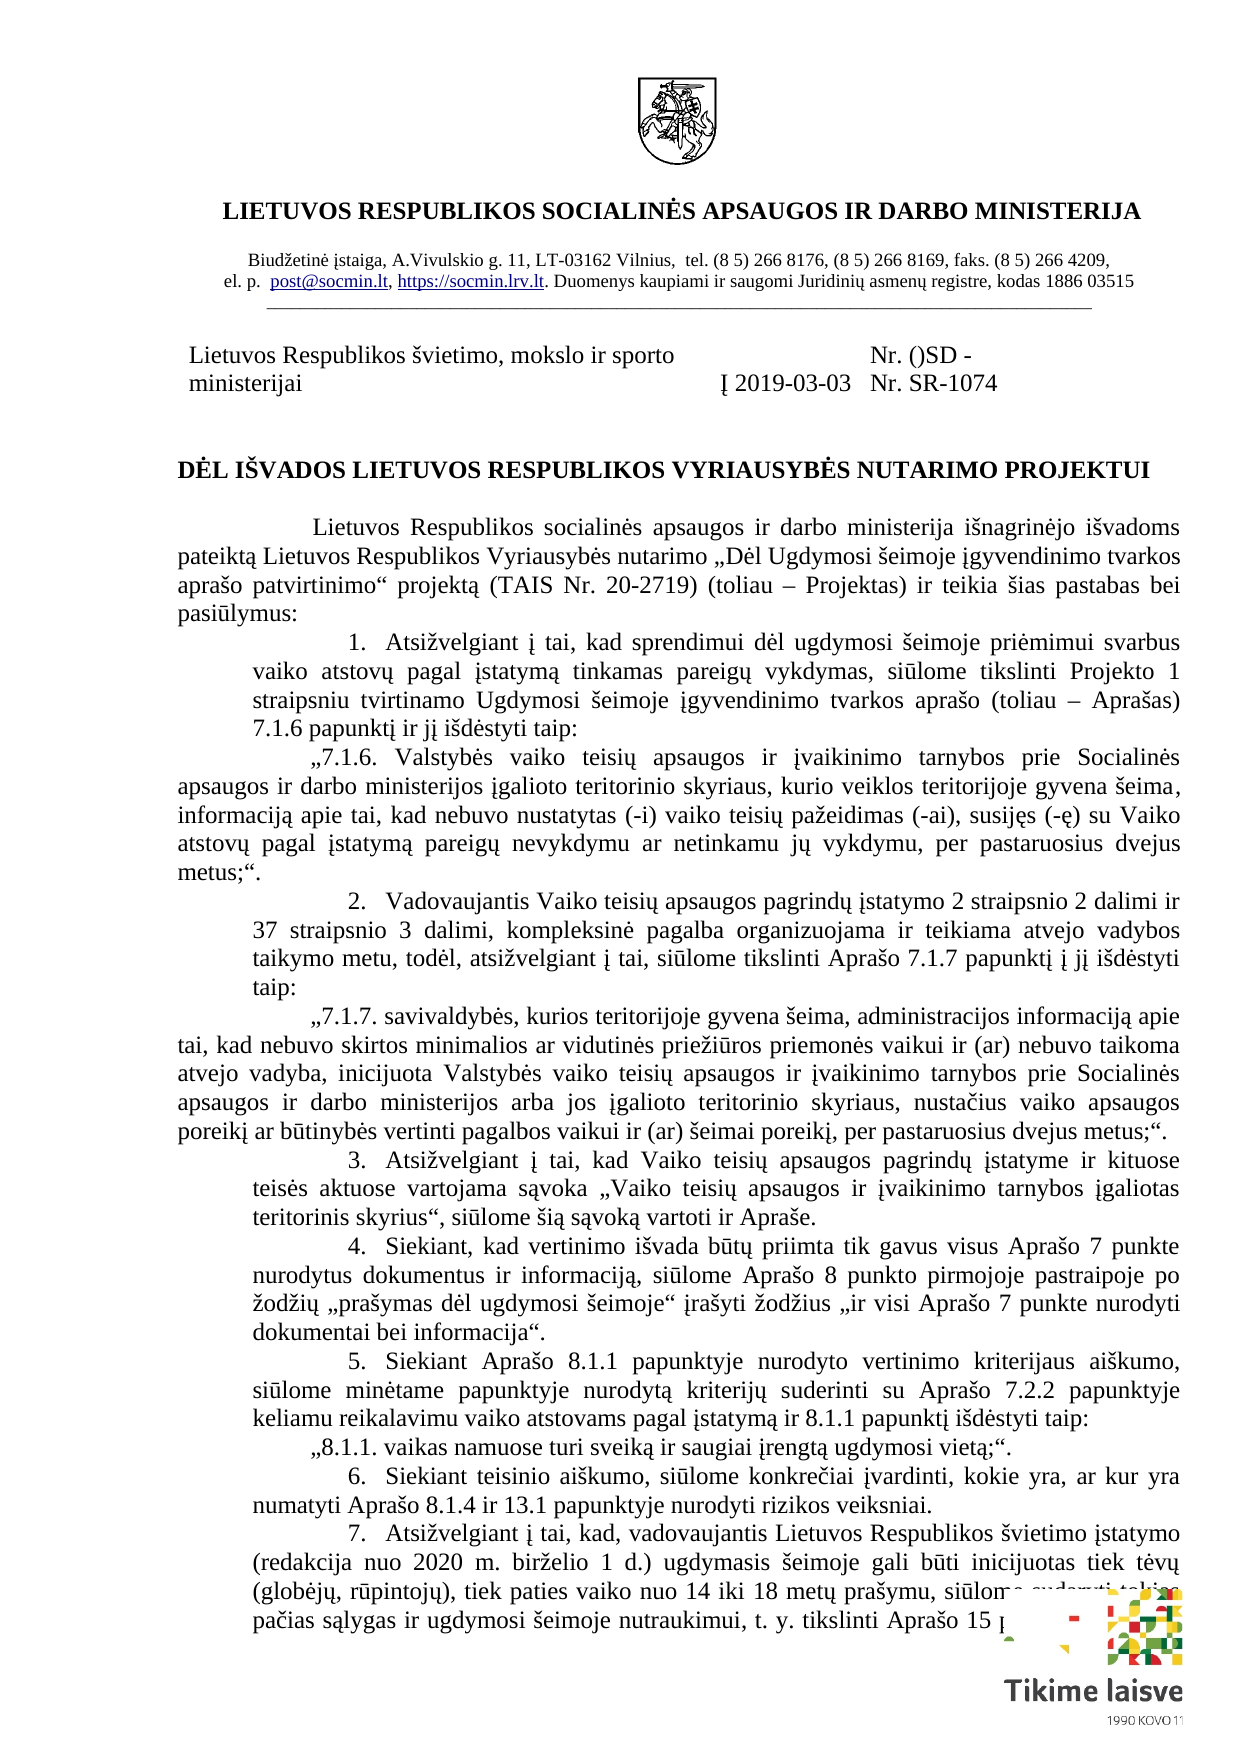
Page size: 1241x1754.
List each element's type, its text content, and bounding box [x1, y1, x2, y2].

list Atsižvelgiant į tai, kad sprendimui dėl ugdymosi šeimoje priėmimui svarbus vaiko atstovų pagal įstatymą tinkamas pareigų vykdymas, siūlome tikslinti Projekto 1 straipsniu tvirtinamo Ugdymosi šeimoje įgyvendinimo tvarkos aprašo (toliau – Aprašas) 7.1.6 papunktį ir jį išdėstyti taip: [215, 627, 1181, 742]
table_cell Nr. SR-1074 [859, 369, 1178, 397]
list Vadovaujantis Vaiko teisių apsaugos pagrindų įstatymo 2 straipsnio 2 dalimi ir 37 straipsnio 3 dalimi, kompleksinė pagalba organizuojama ir teikiama atvejo vadybos taikymo metu, todėl, atsižvelgiant į tai, siūlome tikslinti Aprašo 7.1.7 papunktį į jį išdėstyti taip: [215, 886, 1181, 1001]
text ___________________________________________________________________________________________________ [177, 292, 1181, 311]
list Atsižvelgiant į tai, kad, vadovaujantis Lietuvos Respublikos švietimo įstatymo (redakcija nuo 2020 m. birželio 1 d.) ugdymasis šeimoje gali būti inicijuotas tiek tėvų (globėjų, rūpintojų), tiek paties vaiko nuo 14 iki 18 metų prašymu, siūlome sudaryti tokias pačias sąlygas ir ugdymosi šeimoje nutraukimui, t. y. tikslinti Aprašo 15 punktą, numatant, [215, 1518, 1181, 1633]
list Siekiant Aprašo 8.1.1 papunktyje nurodyto vertinimo kriterijaus aiškumo, siūlome minėtame papunktyje nurodytą kriterijų suderinti su Aprašo 7.2.2 papunktyje keliamu reikalavimu vaiko atstovams pagal įstatymą ir 8.1.1 papunktį išdėstyti taip: [215, 1346, 1181, 1432]
text Lietuvos Respublikos socialinės apsaugos ir darbo ministerija išnagrinėjo išvadoms pateiktą Lietuvos Respublikos Vyriausybės nutarimo „Dėl Ugdymosi šeimoje įgyvendinimo tvarkos aprašo patvirtinimo“ projektą (TAIS Nr. 20-2719) (toliau – Projektas) ir teikia šias pastabas bei pasiūlymus: [177, 512, 1181, 627]
list Atsižvelgiant į tai, kad Vaiko teisių apsaugos pagrindų įstatyme ir kituose teisės aktuose vartojama sąvoka „Vaiko teisių apsaugos ir įvaikinimo tarnybos įgaliotas teritorinis skyrius“, siūlome šią sąvoką vartoti ir Apraše. [215, 1145, 1181, 1231]
list „7.1.7. savivaldybės, kurios teritorijoje gyvena šeima, administracijos informaciją apie tai, kad nebuvo skirtos minimalios ar vidutinės priežiūros priemonės vaikui ir (ar) nebuvo taikoma atvejo vadyba, inicijuota Valstybės vaiko teisių apsaugos ir įvaikinimo tarnybos prie Socialinės apsaugos ir darbo ministerijos arba jos įgalioto teritorinio skyriaus, nustačius vaiko apsaugos poreikį ar būtinybės vertinti pagalbos vaikui ir (ar) šeimai poreikį, per pastaruosius dvejus metus;“. [177, 1001, 1181, 1145]
table_header Nr. ()SD - [859, 340, 1178, 368]
table_cell Į 2019-03-03 [691, 369, 858, 397]
list Siekiant teisinio aiškumo, siūlome konkrečiai įvardinti, kokie yra, ar kur yra numatyti Aprašo 8.1.4 ir 13.1 papunktyje nurodyti rizikos veiksniai. [215, 1461, 1181, 1518]
table_cell [859, 397, 1178, 426]
text el. p. post@socmin.lt, https://socmin.lrv.lt. Duomenys kaupiami ir saugomi Juridinių asmenų registre, kodas 1886 03515 [177, 270, 1181, 292]
text „7.1.6. Valstybės vaiko teisių apsaugos ir įvaikinimo tarnybos prie Socialinės apsaugos ir darbo ministerijos įgalioto teritorinio skyriaus, kurio veiklos teritorijoje gyvena šeima, informaciją apie tai, kad nebuvo nustatytas (-i) vaiko teisių pažeidimas (-ai), susijęs (-ę) su Vaiko atstovų pagal įstatymą pareigų nevykdymu ar netinkamu jų vykdymu, per pastaruosius dvejus metus;“. [177, 742, 1181, 886]
list „8.1.1. vaikas namuose turi sveiką ir saugiai įrengtą ugdymosi vietą;“. [310, 1432, 1181, 1461]
list Siekiant, kad vertinimo išvada būtų priimta tik gavus visus Aprašo 7 punkte nurodytus dokumentus ir informaciją, siūlome Aprašo 8 punkto pirmojoje pastraipoje po žodžių „prašymas dėl ugdymosi šeimoje“ įrašyti žodžius „ir visi Aprašo 7 punkte nurodyti dokumentai bei informacija“. [215, 1231, 1181, 1346]
table_header Lietuvos Respublikos švietimo, mokslo ir sporto ministerijai [177, 340, 691, 426]
table_header [691, 340, 858, 368]
table_cell [691, 397, 858, 426]
text DĖL IŠVADOS LIETUVOS RESPUBLIKOS VYRIAUSYBĖS NUTARIMO PROJEKTUI [177, 455, 1181, 483]
text LIETUVOS RESPUBLIKOS SOCIALINĖS APSAUGOS IR DARBO MINISTERIJA [177, 196, 1181, 225]
text Biudžetinė įstaiga, A.Vivulskio g. 11, LT-03162 Vilnius, tel. (8 5) 266 8176, (8 5) 266 8169, faks. (8 5) 266 4209, [177, 249, 1181, 270]
